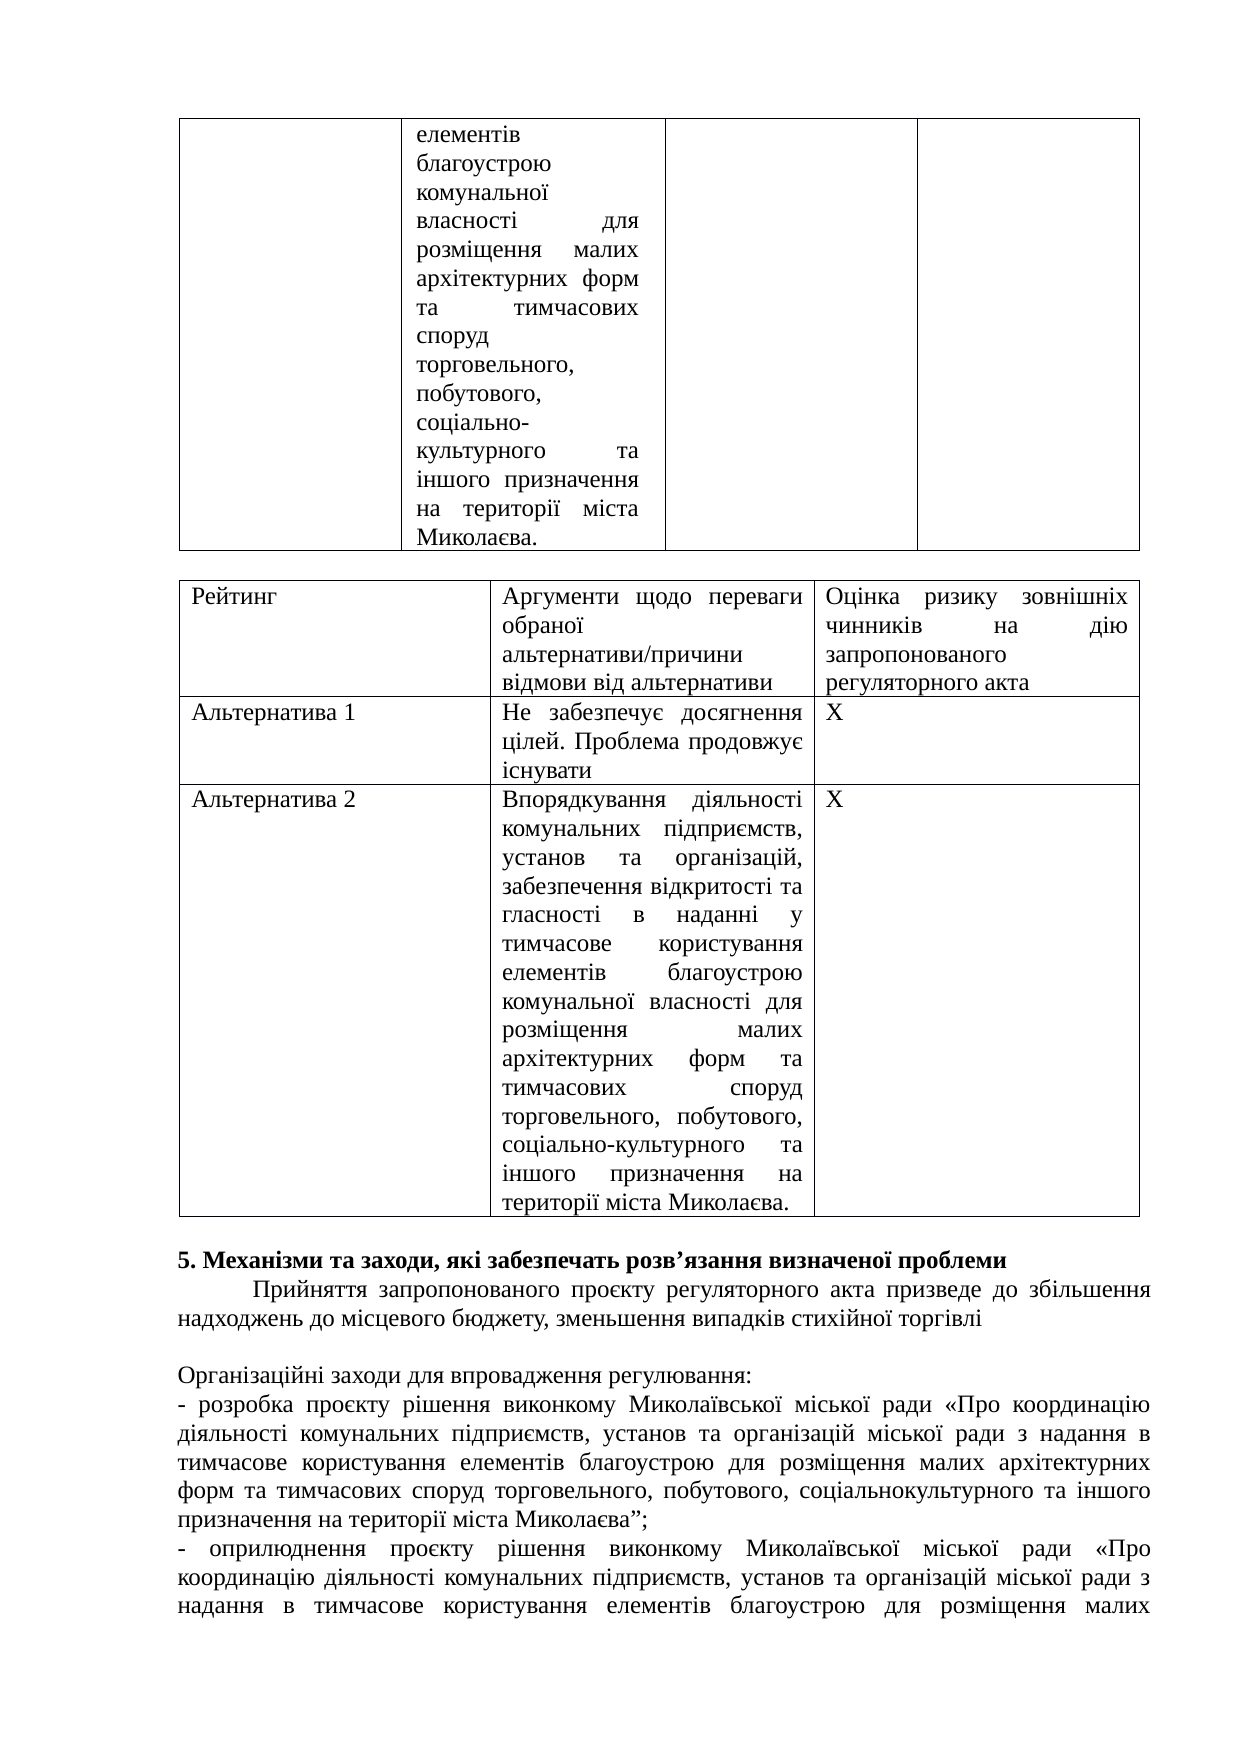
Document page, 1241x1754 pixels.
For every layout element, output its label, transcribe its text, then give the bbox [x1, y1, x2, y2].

table_header Аргументи щодо переваги обраної альтернативи/причини відмови від альтернативи [491, 581, 814, 696]
table_header Рейтинг [180, 581, 490, 696]
table_cell Альтернатива 1 [180, 697, 490, 783]
table_cell Не забезпечує досягнення цілей. Проблема продовжує існувати [491, 697, 814, 783]
table_cell Впорядкування діяльності комунальних підприємств, установ та організацій, забезпечення відкритості та гласності в наданні у тимчасове користування елементів благоустрою комунальної власності для розміщення малих архітектурних форм та тимчасових споруд торговельного, побутового, соціально-культурного та іншого призначення на території міста Миколаєва. [491, 785, 814, 1216]
table_cell Х [815, 785, 1139, 1216]
text Прийняття запропонованого проєкту регуляторного акта призведе до збільшення надходжень до місцевого бюджету, зменьшення випадків стихійної торгівлі [177, 1274, 1152, 1332]
table_header Оцінка ризику зовнішніх чинників на дію запропонованого регуляторного акта [815, 581, 1139, 696]
text Організаційні заходи для впровадження регулювання: [177, 1361, 1152, 1389]
table_cell [666, 119, 917, 550]
table_cell [180, 119, 401, 550]
table_cell Х [815, 697, 1139, 783]
table_cell елементів благоустрою комунальної власності для розміщення малих архітектурних форм та тимчасових споруд торговельного, побутового, соціально-культурного та іншого призначення на території міста Миколаєва. [402, 119, 665, 550]
text - розробка проєкту рішення виконкому Миколаївської міської ради «Про координацію діяльності комунальних підприємств, установ та організацій міської ради з надання в тимчасове користування елементів благоустрою для розміщення малих архітектурних форм та тимчасових споруд торговельного, побутового, соціальнокультурного та іншого призначення на території міста Миколаєва”; [177, 1389, 1152, 1533]
text 5. Механізми та заходи, які забезпечать розв’язання визначеної проблеми [177, 1246, 1152, 1274]
text - оприлюднення проєкту рішення виконкому Миколаївської міської ради «Про координацію діяльності комунальних підприємств, установ та організацій міської ради з надання в тимчасове користування елементів благоустрою для розміщення малих [177, 1533, 1152, 1619]
table_cell Альтернатива 2 [180, 785, 490, 1216]
table_cell [918, 119, 1139, 550]
